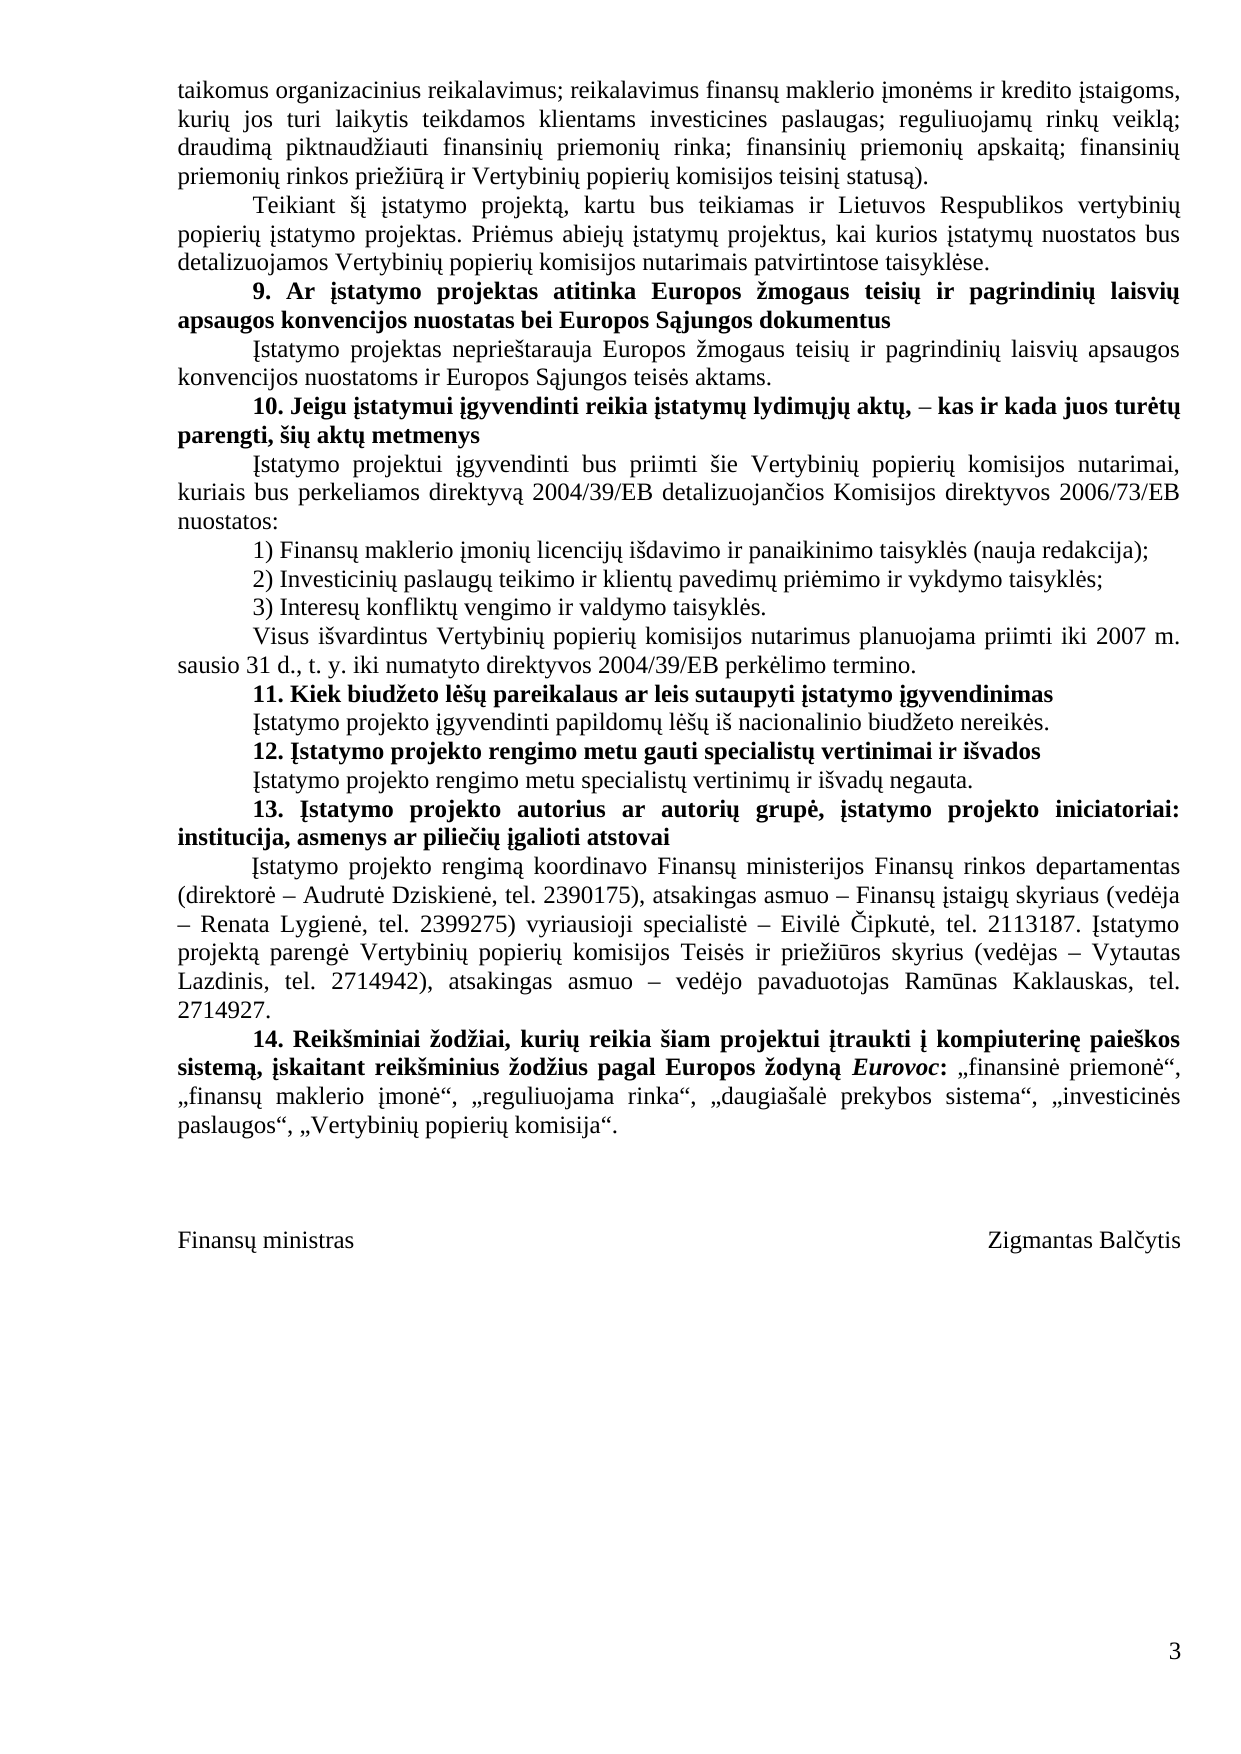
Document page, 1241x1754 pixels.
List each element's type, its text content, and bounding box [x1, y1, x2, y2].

text 12. Įstatymo projekto rengimo metu gauti specialistų vertinimai ir išvados [177, 736, 1181, 765]
text Įstatymo projekto įgyvendinti papildomų lėšų iš nacionalinio biudžeto nereikės. [177, 707, 1181, 736]
text Įstatymo projekto rengimą koordinavo Finansų ministerijos Finansų rinkos departamentas (direktorė – Audrutė Dziskienė, tel. 2390175), atsakingas asmuo – Finansų įstaigų skyriaus (vedėja – Renata Lygienė, tel. 2399275) vyriausioji specialistė – Eivilė Čipkutė, tel. 2113187. Įstatymo projektą parengė Vertybinių popierių komisijos Teisės ir priežiūros skyrius (vedėjas – Vytautas Lazdinis, tel. 2714942), atsakingas asmuo – vedėjo pavaduotojas Ramūnas Kaklauskas, tel. 2714927. [177, 851, 1181, 1024]
text Finansų ministras Zigmantas Balčytis [177, 1225, 1181, 1254]
text Įstatymo projekto rengimo metu specialistų vertinimų ir išvadų negauta. [177, 765, 1181, 794]
text 13. Įstatymo projekto autorius ar autorių grupė, įstatymo projekto iniciatoriai: institucija, asmenys ar piliečių įgalioti atstovai [177, 794, 1181, 851]
text Teikiant šį įstatymo projektą, kartu bus teikiamas ir Lietuvos Respublikos vertybinių popierių įstatymo projektas. Priėmus abiejų įstatymų projektus, kai kurios įstatymų nuostatos bus detalizuojamos Vertybinių popierių komisijos nutarimais patvirtintose taisyklėse. [177, 190, 1181, 276]
text 9. Ar įstatymo projektas atitinka Europos žmogaus teisių ir pagrindinių laisvių apsaugos konvencijos nuostatas bei Europos Sąjungos dokumentus [177, 276, 1181, 334]
text 3) Interesų konfliktų vengimo ir valdymo taisyklės. [177, 592, 1181, 621]
text 11. Kiek biudžeto lėšų pareikalaus ar leis sutaupyti įstatymo įgyvendinimas [177, 679, 1181, 707]
text Įstatymo projektui įgyvendinti bus priimti šie Vertybinių popierių komisijos nutarimai, kuriais bus perkeliamos direktyvą 2004/39/EB detalizuojančios Komisijos direktyvos 2006/73/EB nuostatos: [177, 449, 1181, 535]
text Įstatymo projektas neprieštarauja Europos žmogaus teisių ir pagrindinių laisvių apsaugos konvencijos nuostatoms ir Europos Sąjungos teisės aktams. [177, 334, 1181, 391]
text Visus išvardintus Vertybinių popierių komisijos nutarimus planuojama priimti iki 2007 m. sausio 31 d., t. y. iki numatyto direktyvos 2004/39/EB perkėlimo termino. [177, 621, 1181, 679]
text taikomus organizacinius reikalavimus; reikalavimus finansų maklerio įmonėms ir kredito įstaigoms, kurių jos turi laikytis teikdamos klientams investicines paslaugas; reguliuojamų rinkų veiklą; draudimą piktnaudžiauti finansinių priemonių rinka; finansinių priemonių apskaitą; finansinių priemonių rinkos priežiūrą ir Vertybinių popierių komisijos teisinį statusą). [177, 75, 1181, 190]
text 2) Investicinių paslaugų teikimo ir klientų pavedimų priėmimo ir vykdymo taisyklės; [177, 564, 1181, 592]
text 10. Jeigu įstatymui įgyvendinti reikia įstatymų lydimųjų aktų, – kas ir kada juos turėtų parengti, šių aktų metmenys [177, 391, 1181, 449]
text 14. Reikšminiai žodžiai, kurių reikia šiam projektui įtraukti į kompiuterinę paieškos sistemą, įskaitant reikšminius žodžius pagal Europos žodyną Eurovoc: „finansinė priemonė“, „finansų maklerio įmonė“, „reguliuojama rinka“, „daugiašalė prekybos sistema“, „investicinės paslaugos“, „Vertybinių popierių komisija“. [177, 1024, 1181, 1139]
text 1) Finansų maklerio įmonių licencijų išdavimo ir panaikinimo taisyklės (nauja redakcija); [177, 535, 1181, 564]
